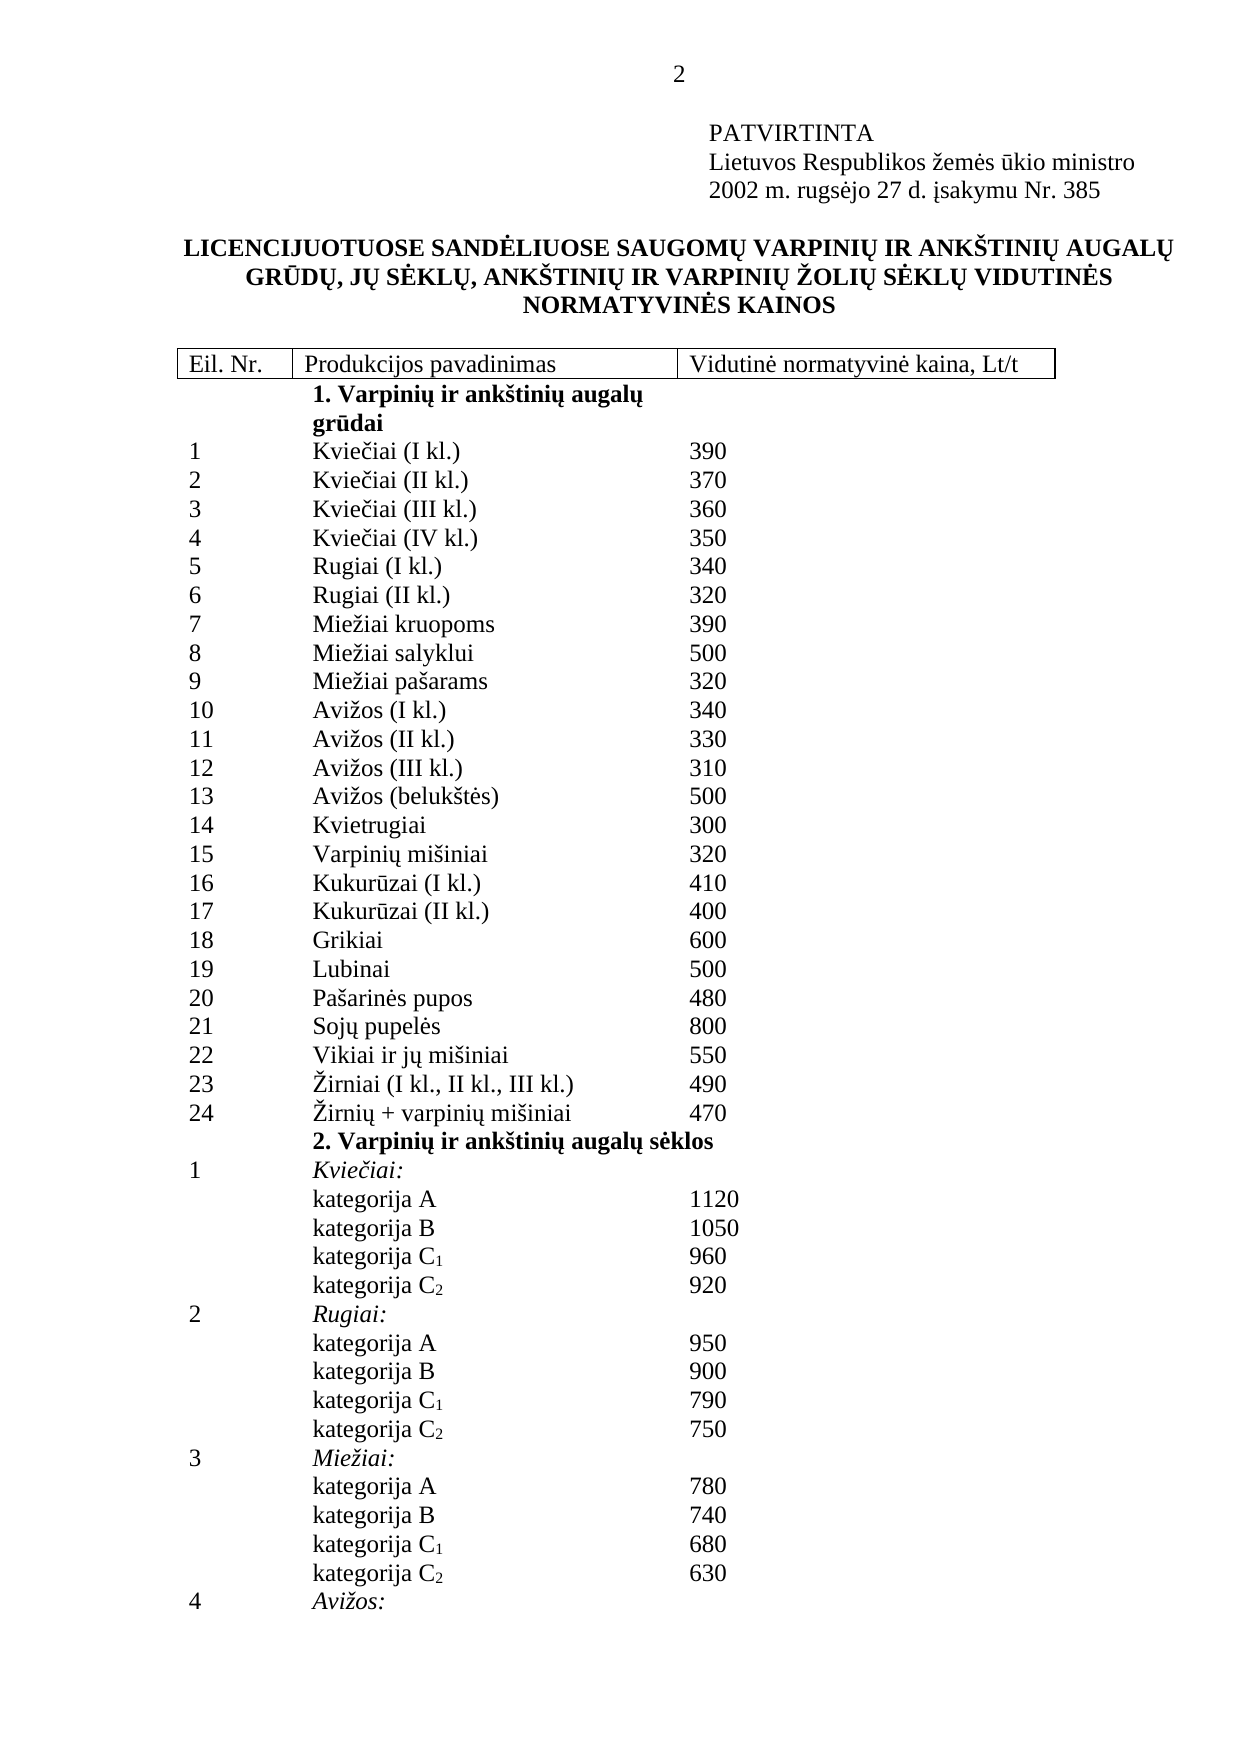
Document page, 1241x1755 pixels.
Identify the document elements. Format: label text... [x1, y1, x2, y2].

table_cell kategorija A [301, 1184, 678, 1213]
table_cell Kviečiai (I kl.) [301, 436, 678, 465]
table_cell 750 [678, 1414, 1055, 1443]
table_cell kategorija C2 [301, 1414, 678, 1443]
table_cell 15 [177, 839, 301, 868]
table_cell 630 [678, 1558, 1055, 1586]
table_cell [678, 1586, 1055, 1615]
table_cell Miežiai pašarams [301, 666, 678, 695]
table_cell 10 [177, 695, 301, 724]
table_cell [177, 1184, 301, 1213]
table_cell 4 [177, 1586, 301, 1615]
table_cell 19 [177, 954, 301, 983]
table_cell 23 [177, 1069, 301, 1098]
table_cell 390 [678, 609, 1055, 638]
table_cell Kviečiai (IV kl.) [301, 523, 678, 551]
table_cell 390 [678, 436, 1055, 465]
table_cell 600 [678, 925, 1055, 954]
table_cell 13 [177, 781, 301, 810]
table_cell Miežiai salyklui [301, 638, 678, 666]
table_cell kategorija C1 [301, 1241, 678, 1270]
table_cell [177, 1328, 301, 1356]
table_cell 350 [678, 523, 1055, 551]
table_cell [678, 1299, 1055, 1328]
table_cell Kukurūzai (II kl.) [301, 896, 678, 925]
table_cell 300 [678, 810, 1055, 839]
table_cell Rugiai (I kl.) [301, 551, 678, 580]
table_cell Avižos (III kl.) [301, 753, 678, 781]
table_cell kategorija C2 [301, 1270, 678, 1299]
table_cell [177, 1558, 301, 1586]
table_cell 5 [177, 551, 301, 580]
table_cell 12 [177, 753, 301, 781]
table_cell 1120 [678, 1184, 1055, 1213]
table_cell 370 [678, 465, 1055, 494]
table_cell 14 [177, 810, 301, 839]
table_cell Kviečiai: [301, 1155, 678, 1184]
table_cell [678, 379, 1055, 436]
table_cell Rugiai (II kl.) [301, 580, 678, 609]
table_cell 7 [177, 609, 301, 638]
table_cell 320 [678, 580, 1055, 609]
table_cell 310 [678, 753, 1055, 781]
table_cell 360 [678, 494, 1055, 523]
table_cell 8 [177, 638, 301, 666]
table_cell 2. Varpinių ir ankštinių augalų sėklos [301, 1126, 1055, 1155]
table_cell [177, 1126, 301, 1155]
table_cell [177, 1241, 301, 1270]
table_cell 900 [678, 1356, 1055, 1385]
table_cell Avižos: [301, 1586, 678, 1615]
table_cell Miežiai kruopoms [301, 609, 678, 638]
table_cell 780 [678, 1471, 1055, 1500]
table_cell kategorija C1 [301, 1385, 678, 1414]
table_header Eil. Nr. [178, 349, 292, 378]
table_cell Kvietrugiai [301, 810, 678, 839]
table_cell [177, 1500, 301, 1529]
table_cell 410 [678, 868, 1055, 896]
table_cell 550 [678, 1040, 1055, 1069]
table_cell [177, 1471, 301, 1500]
table_cell 500 [678, 954, 1055, 983]
table_cell kategorija C2 [301, 1558, 678, 1586]
table_cell [177, 1414, 301, 1443]
table_cell Kviečiai (II kl.) [301, 465, 678, 494]
table_cell Pašarinės pupos [301, 983, 678, 1011]
table_cell 4 [177, 523, 301, 551]
table_cell [177, 1213, 301, 1241]
table_cell 11 [177, 724, 301, 753]
table_cell 1050 [678, 1213, 1055, 1241]
table_cell Avižos (I kl.) [301, 695, 678, 724]
table_cell 330 [678, 724, 1055, 753]
table_cell Varpinių mišiniai [301, 839, 678, 868]
table_header Produkcijos pavadinimas [293, 349, 677, 378]
table_cell 340 [678, 695, 1055, 724]
table_cell 16 [177, 868, 301, 896]
table_cell 24 [177, 1098, 301, 1126]
table_cell 800 [678, 1011, 1055, 1040]
table_cell Žirnių + varpinių mišiniai [301, 1098, 678, 1126]
text PATVIRTINTA [177, 118, 1181, 147]
table_cell Rugiai: [301, 1299, 678, 1328]
table_cell 400 [678, 896, 1055, 925]
table_cell 18 [177, 925, 301, 954]
table_cell 1 [177, 1155, 301, 1184]
table_cell 320 [678, 839, 1055, 868]
table_cell 17 [177, 896, 301, 925]
table_cell 490 [678, 1069, 1055, 1098]
table_cell Avižos (II kl.) [301, 724, 678, 753]
table_cell [177, 1270, 301, 1299]
table_cell kategorija A [301, 1328, 678, 1356]
table_cell kategorija C1 [301, 1529, 678, 1558]
table_cell 790 [678, 1385, 1055, 1414]
table_cell 680 [678, 1529, 1055, 1558]
table_cell kategorija B [301, 1356, 678, 1385]
table_cell 470 [678, 1098, 1055, 1126]
table_cell [177, 1385, 301, 1414]
table_cell 22 [177, 1040, 301, 1069]
table_cell [177, 1529, 301, 1558]
text 2002 m. rugsėjo 27 d. įsakymu Nr. 385 [177, 176, 1181, 204]
table_cell 3 [177, 1443, 301, 1471]
table_cell [678, 1155, 1055, 1184]
table_cell Avižos (belukštės) [301, 781, 678, 810]
table_cell Sojų pupelės [301, 1011, 678, 1040]
table_cell 20 [177, 983, 301, 1011]
table_cell 320 [678, 666, 1055, 695]
table_cell [177, 379, 301, 436]
table_cell 21 [177, 1011, 301, 1040]
table_cell Kukurūzai (I kl.) [301, 868, 678, 896]
table_cell 3 [177, 494, 301, 523]
table_cell 6 [177, 580, 301, 609]
table_cell 340 [678, 551, 1055, 580]
table_cell kategorija B [301, 1500, 678, 1529]
table_cell 920 [678, 1270, 1055, 1299]
table_cell 2 [177, 465, 301, 494]
table_cell Miežiai: [301, 1443, 678, 1471]
table_cell [678, 1443, 1055, 1471]
table_cell 1. Varpinių ir ankštinių augalų grūdai [301, 379, 678, 436]
table_cell Vikiai ir jų mišiniai [301, 1040, 678, 1069]
table_cell 950 [678, 1328, 1055, 1356]
table_cell 960 [678, 1241, 1055, 1270]
table_cell kategorija A [301, 1471, 678, 1500]
table_cell kategorija B [301, 1213, 678, 1241]
table_header Vidutinė normatyvinė kaina, Lt/t [678, 349, 1054, 378]
table_cell 9 [177, 666, 301, 695]
table_cell Grikiai [301, 925, 678, 954]
table_cell 480 [678, 983, 1055, 1011]
text Lietuvos Respublikos žemės ūkio ministro [177, 147, 1181, 176]
table_cell 500 [678, 638, 1055, 666]
table_cell 740 [678, 1500, 1055, 1529]
table_cell [177, 1356, 301, 1385]
text LICENCIJUOTUOSE SANDĖLIUOSE SAUGOMŲ VARPINIŲ IR ANKŠTINIŲ AUGALŲ GRŪDŲ, JŲ SĖKLŲ, ANKŠTINIŲ IR VARPINIŲ ŽOLIŲ SĖKLŲ VIDUTINĖS NORMATYVINĖS KAINOS [177, 233, 1181, 319]
table_cell 1 [177, 436, 301, 465]
table_cell Lubinai [301, 954, 678, 983]
table_cell Žirniai (I kl., II kl., III kl.) [301, 1069, 678, 1098]
table_cell 2 [177, 1299, 301, 1328]
table_cell 500 [678, 781, 1055, 810]
table_cell Kviečiai (III kl.) [301, 494, 678, 523]
